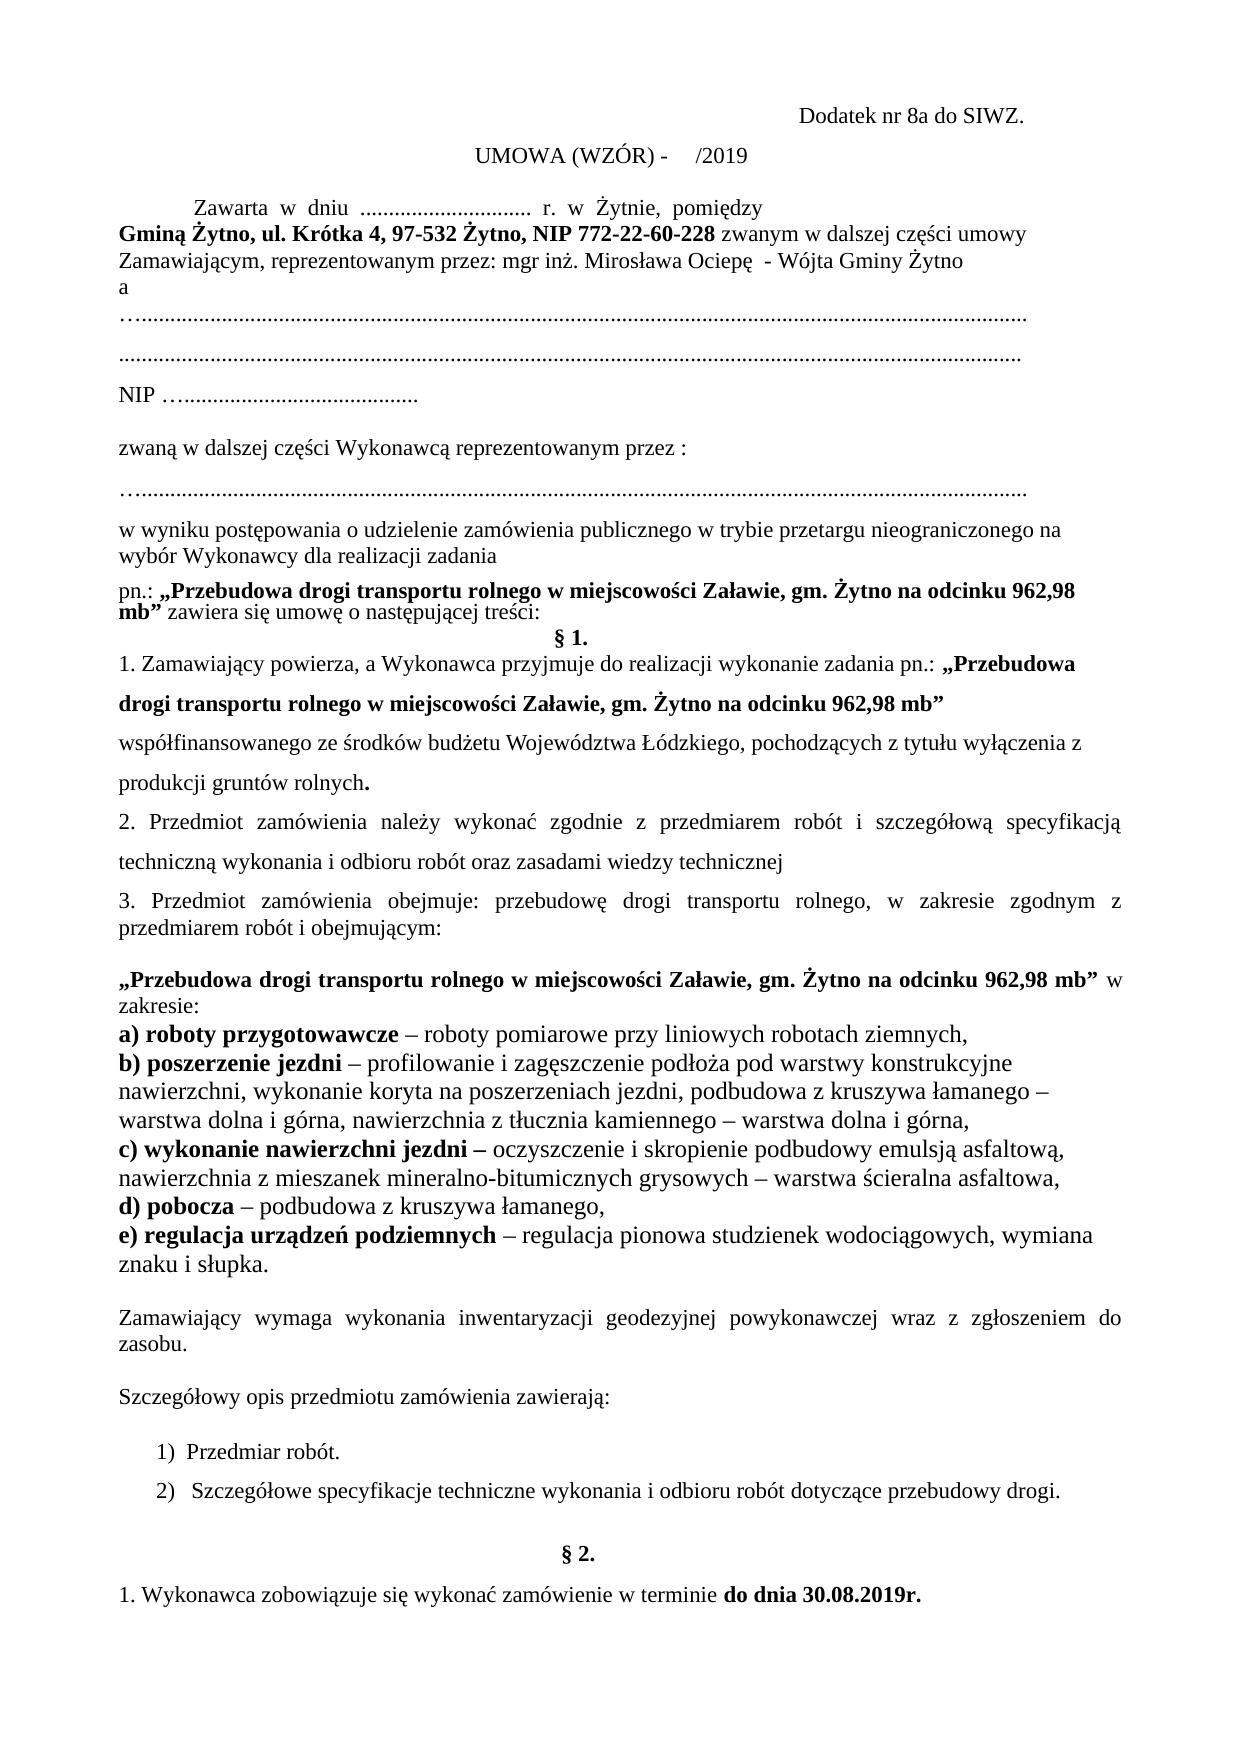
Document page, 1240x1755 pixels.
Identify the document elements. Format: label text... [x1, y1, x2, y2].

text 2. Przedmiot zamówienia należy wykonać zgodnie z przedmiarem robót i szczegółową specyfikacją techniczną wykonania i odbioru robót oraz zasadami wiedzy technicznej [118, 808, 1123, 874]
list 1) Przedmiar robót. [156, 1438, 1123, 1464]
text 1. Zamawiający powierza, a Wykonawca przyjmuje do realizacji wykonanie zadania pn.: „Przebudowa drogi transportu rolnego w miejscowości Załawie, gm. Żytno na odcinku 962,98 mb” współfinansowanego ze środków budżetu Województwa Łódzkiego, pochodzących z tytułu wyłączenia z produkcji gruntów rolnych. [118, 650, 1123, 795]
text Zamawiający wymaga wykonania inwentaryzacji geodezyjnej powykonawczej wraz z zgłoszeniem do zasobu. [118, 1304, 1123, 1357]
text Zawarta w dniu .............................. r. w Żytnie, pomiędzy [193, 194, 1123, 221]
text .............................................................................................................................................................. [118, 340, 1123, 367]
text b) poszerzenie jezdni – profilowanie i zagęszczenie podłoża pod warstwy konstrukcyjne nawierzchni, wykonanie koryta na poszerzeniach jezdni, podbudowa z kruszywa łamanego – warstwa dolna i górna, nawierzchnia z tłucznia kamiennego – warstwa dolna i górna, [118, 1048, 1123, 1134]
text …........................................................................................................................................................... [118, 299, 1123, 326]
text „Przebudowa drogi transportu rolnego w miejscowości Załawie, gm. Żytno na odcinku 962,98 mb” w zakresie: [118, 966, 1123, 1019]
text zwaną w dalszej części Wykonawcą reprezentowanym przez : [118, 434, 1123, 461]
text 3. Przedmiot zamówienia obejmuje: przebudowę drogi transportu rolnego, w zakresie zgodnym z przedmiarem robót i obejmującym: [118, 887, 1123, 940]
text pn.: „Przebudowa drogi transportu rolnego w miejscowości Załawie, gm. Żytno na odcinku 962,98 mb” zawiera się umowę o następującej treści: [118, 582, 1123, 624]
text c) wykonanie nawierzchni jezdni – oczyszczenie i skropienie podbudowy emulsją asfaltową, nawierzchnia z mieszanek mineralno-bitumicznych grysowych – warstwa ścieralna asfaltowa, [118, 1134, 1123, 1191]
text § 1. [118, 624, 1123, 650]
text a) roboty przygotowawcze – roboty pomiarowe przy liniowych robotach ziemnych, [118, 1019, 1123, 1048]
list § 2. [561, 1540, 1123, 1566]
list 1. Wykonawca zobowiązuje się wykonać zamówienie w terminie do dnia 30.08.2019r. [118, 1581, 1123, 1607]
text …........................................................................................................................................................... [118, 475, 1123, 501]
text e) regulacja urządzeń podziemnych – regulacja pionowa studzienek wodociągowych, wymiana znaku i słupka. [118, 1220, 1123, 1278]
text a [118, 273, 1123, 299]
text NIP …......................................... [118, 381, 1123, 407]
text UMOWA (WZÓR) - /2019 [474, 142, 1123, 169]
text Szczegółowy opis przedmiotu zamówienia zawierają: [118, 1383, 1123, 1409]
text Dodatek nr 8a do SIWZ. [118, 102, 1123, 128]
text Gminą Żytno, ul. Krótka 4, 97-532 Żytno, NIP 772-22-60-228 zwanym w dalszej części umowy Zamawiającym, reprezentowanym przez: mgr inż. Mirosława Ociepę - Wójta Gminy Żytno [118, 221, 1123, 273]
text d) pobocza – podbudowa z kruszywa łamanego, [118, 1191, 1123, 1220]
text 2) Szczegółowe specyfikacje techniczne wykonania i odbioru robót dotyczące przebudowy drogi. [156, 1477, 1123, 1503]
text w wyniku postępowania o udzielenie zamówienia publicznego w trybie przetargu nieograniczonego na wybór Wykonawcy dla realizacji zadania [118, 516, 1123, 568]
